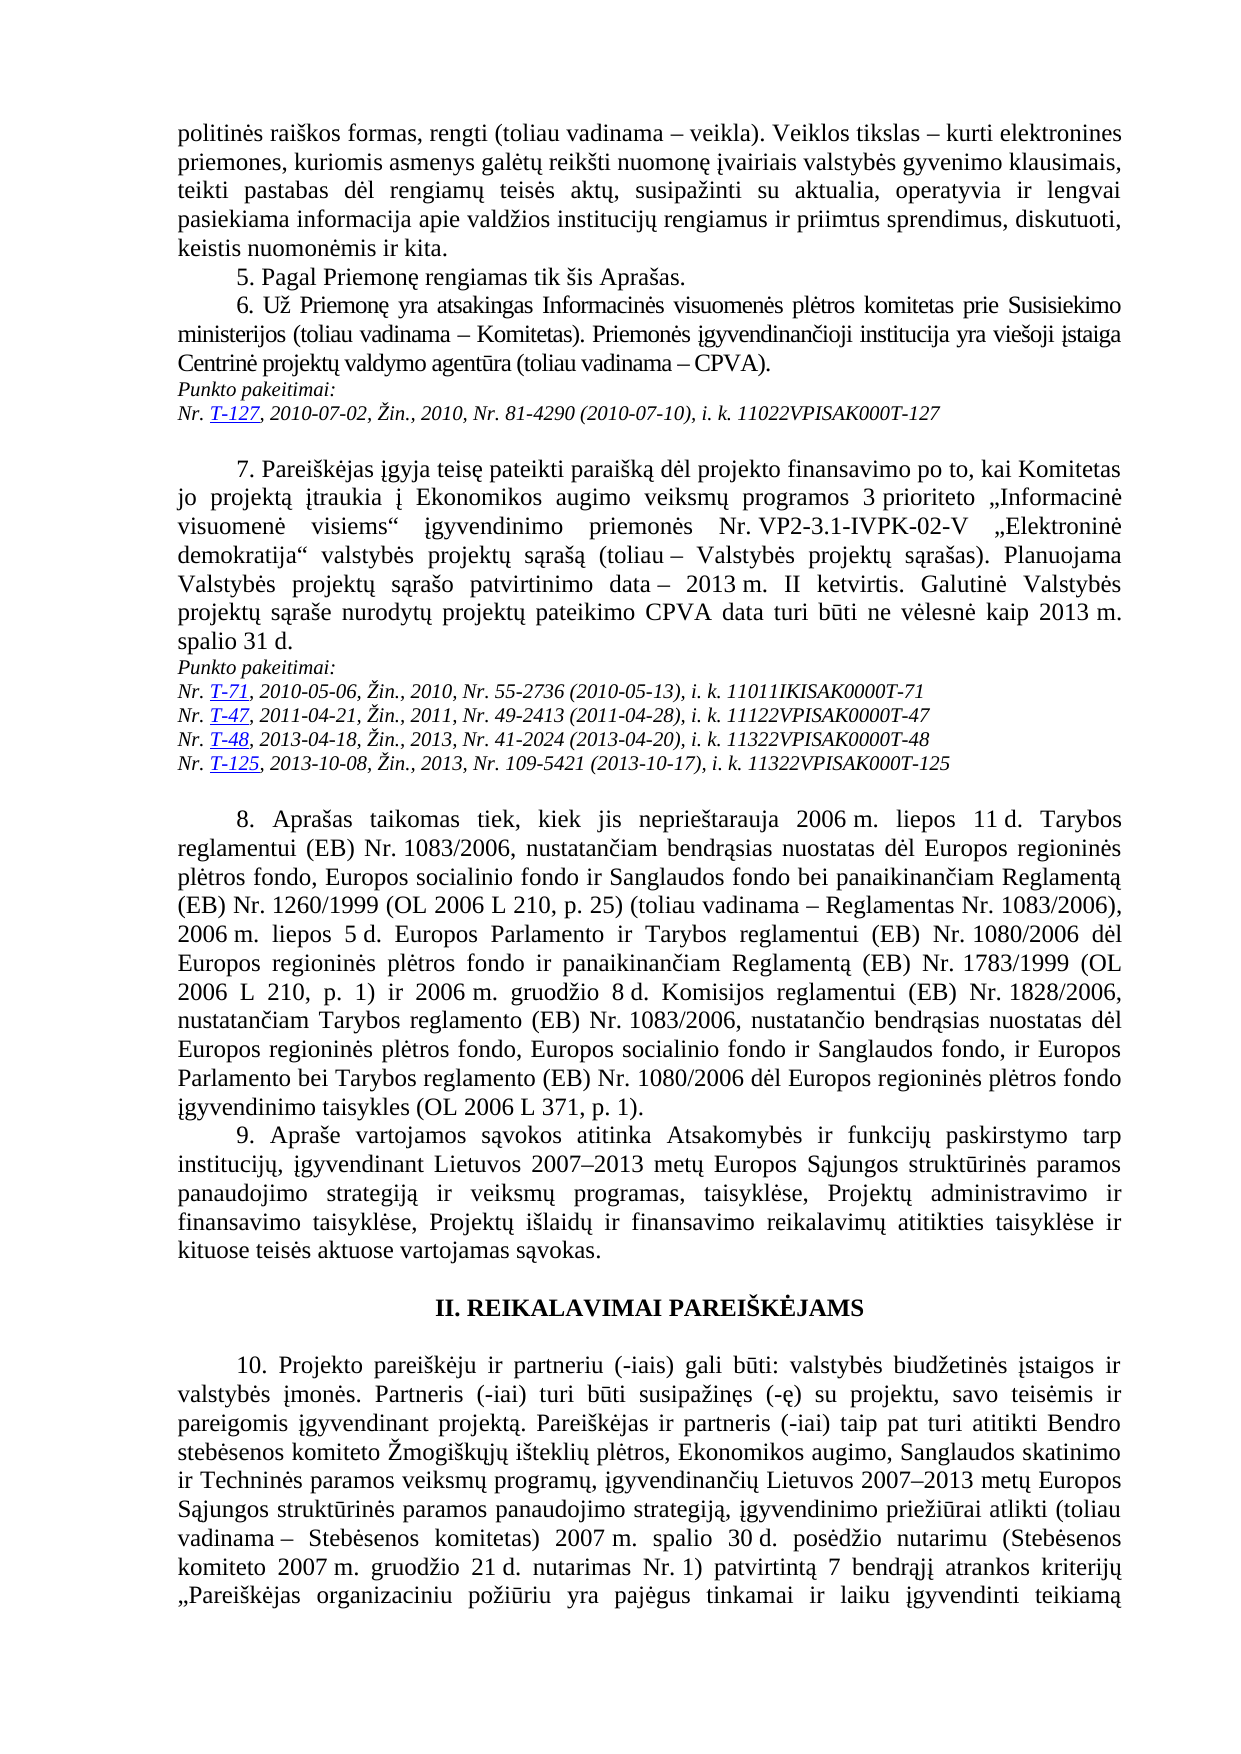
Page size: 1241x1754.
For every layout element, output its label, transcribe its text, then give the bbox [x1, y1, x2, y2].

text 8. Aprašas taikomas tiek, kiek jis neprieštarauja 2006 m. liepos 11 d. Tarybos reglamentui (EB) Nr. 1083/2006, nustatančiam bendrąsias nuostatas dėl Europos regioninės plėtros fondo, Europos socialinio fondo ir Sanglaudos fondo bei panaikinančiam Reglamentą (EB) Nr. 1260/1999 (OL 2006 L 210, p. 25) (toliau vadinama – Reglamentas Nr. 1083/2006), 2006 m. liepos 5 d. Europos Parlamento ir Tarybos reglamentui (EB) Nr. 1080/2006 dėl Europos regioninės plėtros fondo ir panaikinančiam Reglamentą (EB) Nr. 1783/1999 (OL 2006 L 210, p. 1) ir 2006 m. gruodžio 8 d. Komisijos reglamentui (EB) Nr. 1828/2006, nustatančiam Tarybos reglamento (EB) Nr. 1083/2006, nustatančio bendrąsias nuostatas dėl Europos regioninės plėtros fondo, Europos socialinio fondo ir Sanglaudos fondo, ir Europos Parlamento bei Tarybos reglamento (EB) Nr. 1080/2006 dėl Europos regioninės plėtros fondo įgyvendinimo taisykles (OL 2006 L 371, p. 1). [177, 804, 1122, 1120]
text Nr. T-125, 2013-10-08, Žin., 2013, Nr. 109-5421 (2013-10-17), i. k. 11322VPISAK000T-125 [177, 751, 1122, 775]
text 10. Projekto pareiškėju ir partneriu (-iais) gali būti: valstybės biudžetinės įstaigos ir valstybės įmonės. Partneris (-iai) turi būti susipažinęs (-ę) su projektu, savo teisėmis ir pareigomis įgyvendinant projektą. Pareiškėjas ir partneris (-iai) taip pat turi atitikti Bendro stebėsenos komiteto Žmogiškųjų išteklių plėtros, Ekonomikos augimo, Sanglaudos skatinimo ir Techninės paramos veiksmų programų, įgyvendinančių Lietuvos 2007–2013 metų Europos Sąjungos struktūrinės paramos panaudojimo strategiją, įgyvendinimo priežiūrai atlikti (toliau vadinama – Stebėsenos komitetas) 2007 m. spalio 30 d. posėdžio nutarimu (Stebėsenos komiteto 2007 m. gruodžio 21 d. nutarimas Nr. 1) patvirtintą 7 bendrąjį atrankos kriterijų „Pareiškėjas organizaciniu požiūriu yra pajėgus tinkamai ir laiku įgyvendinti teikiamą [177, 1350, 1122, 1609]
text Nr. T-48, 2013-04-18, Žin., 2013, Nr. 41-2024 (2013-04-20), i. k. 11322VPISAK0000T-48 [177, 727, 1122, 751]
text 6. Už Priemonę yra atsakingas Informacinės visuomenės plėtros komitetas prie Susisiekimo ministerijos (toliau vadinama – Komitetas). Priemonės įgyvendinančioji institucija yra viešoji įstaiga Centrinė projektų valdymo agentūra (toliau vadinama – CPVA). [177, 291, 1122, 377]
text Punkto pakeitimai: [177, 655, 1122, 679]
text Nr. T-127, 2010-07-02, Žin., 2010, Nr. 81-4290 (2010-07-10), i. k. 11022VPISAK000T-127 [177, 401, 1122, 425]
text Nr. T-47, 2011-04-21, Žin., 2011, Nr. 49-2413 (2011-04-28), i. k. 11122VPISAK0000T-47 [177, 703, 1122, 727]
text Punkto pakeitimai: [177, 377, 1122, 401]
text Nr. T-71, 2010-05-06, Žin., 2010, Nr. 55-2736 (2010-05-13), i. k. 11011IKISAK0000T-71 [177, 679, 1122, 703]
text 9. Apraše vartojamos sąvokos atitinka Atsakomybės ir funkcijų paskirstymo tarp institucijų, įgyvendinant Lietuvos 2007–2013 metų Europos Sąjungos struktūrinės paramos panaudojimo strategiją ir veiksmų programas, taisyklėse, Projektų administravimo ir finansavimo taisyklėse, Projektų išlaidų ir finansavimo reikalavimų atitikties taisyklėse ir kituose teisės aktuose vartojamas sąvokas. [177, 1120, 1122, 1264]
text II. REIKALAVIMAI PAREIŠKĖJAMS [177, 1293, 1122, 1322]
text 5. Pagal Priemonę rengiamas tik šis Aprašas. [177, 262, 1122, 291]
text 7. Pareiškėjas įgyja teisę pateikti paraišką dėl projekto finansavimo po to, kai Komitetas jo projektą įtraukia į Ekonomikos augimo veiksmų programos 3 prioriteto „Informacinė visuomenė visiems“ įgyvendinimo priemonės Nr. VP2-3.1-IVPK-02-V „Elektroninė demokratija“ valstybės projektų sąrašą (toliau – Valstybės projektų sąrašas). Planuojama Valstybės projektų sąrašo patvirtinimo data – 2013 m. II ketvirtis. Galutinė Valstybės projektų sąraše nurodytų projektų pateikimo CPVA data turi būti ne vėlesnė kaip 2013 m. spalio 31 d. [177, 454, 1122, 655]
text politinės raiškos formas, rengti (toliau vadinama – veikla). Veiklos tikslas – kurti elektronines priemones, kuriomis asmenys galėtų reikšti nuomonę įvairiais valstybės gyvenimo klausimais, teikti pastabas dėl rengiamų teisės aktų, susipažinti su aktualia, operatyvia ir lengvai pasiekiama informacija apie valdžios institucijų rengiamus ir priimtus sprendimus, diskutuoti, keistis nuomonėmis ir kita. [177, 118, 1122, 262]
